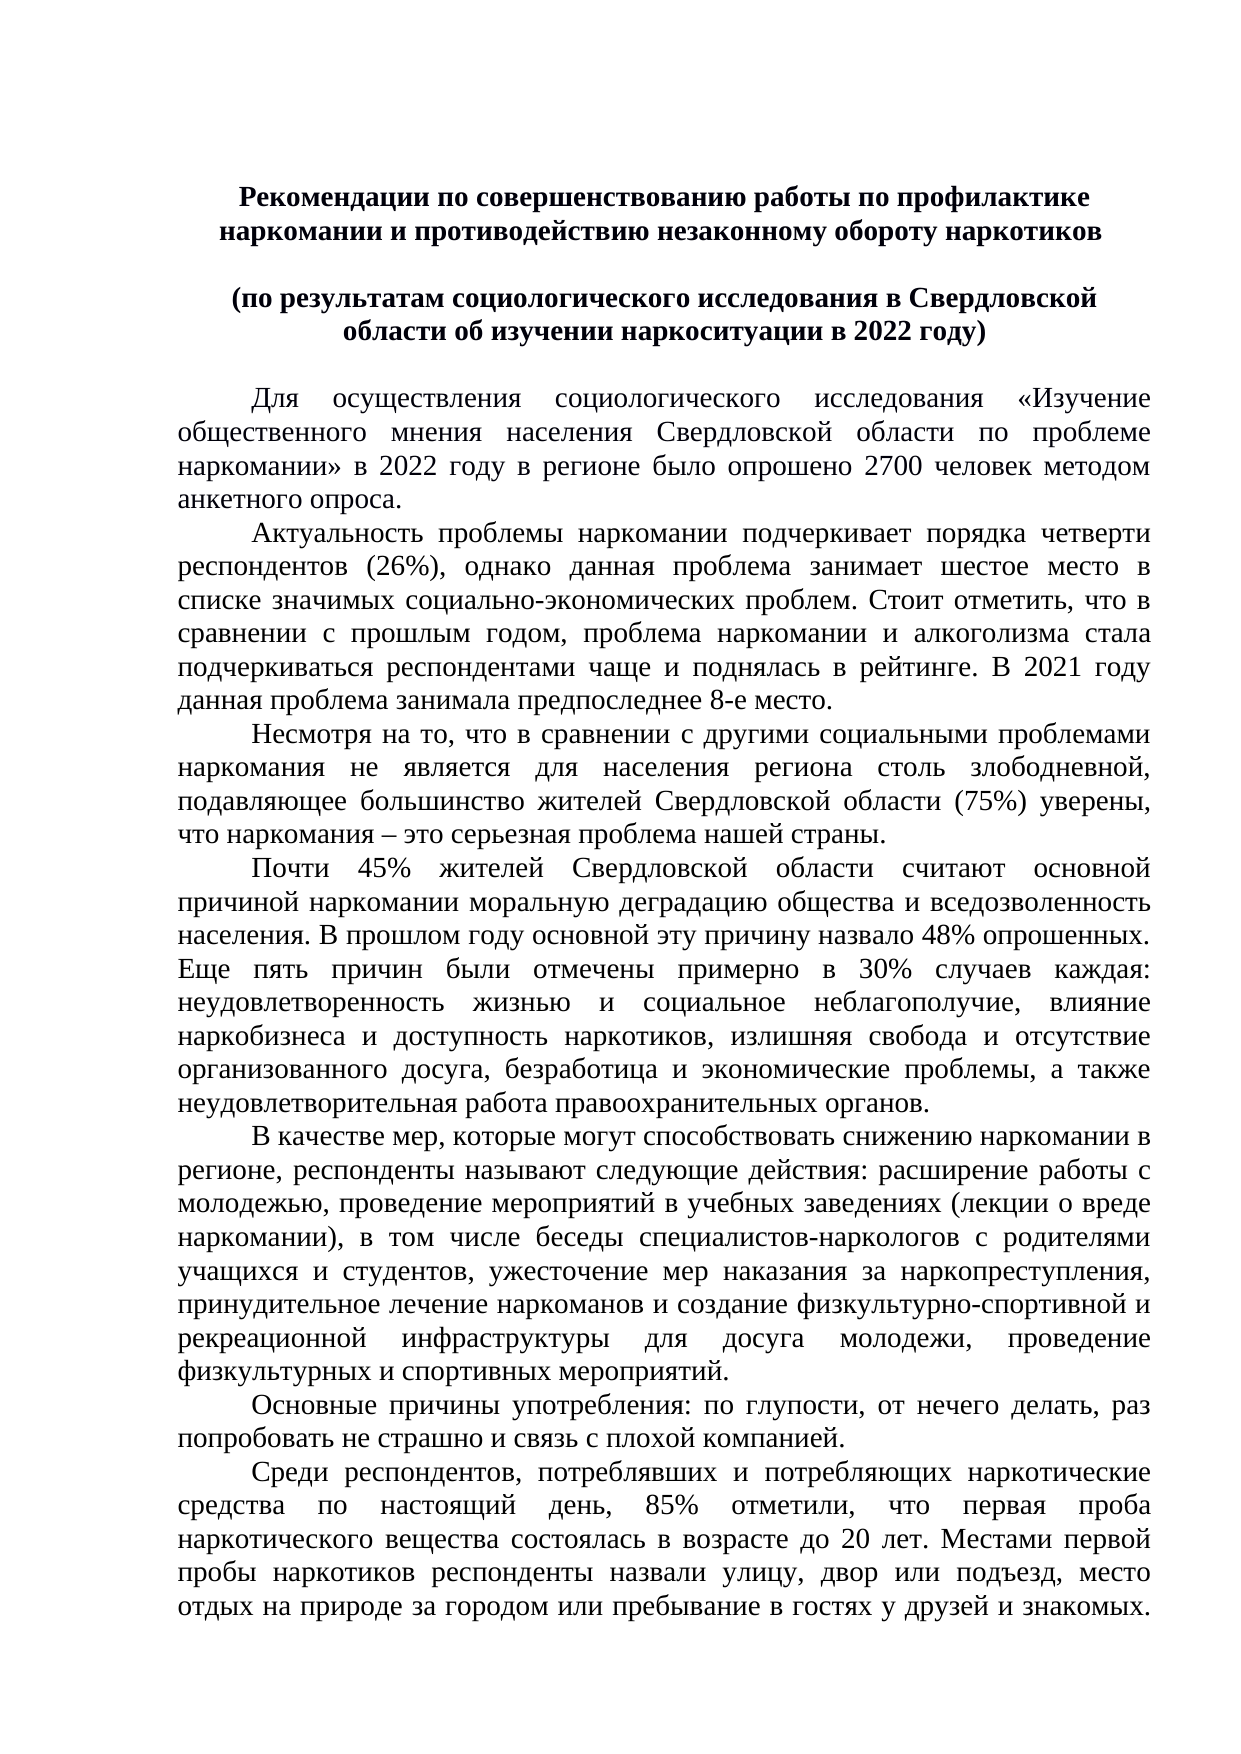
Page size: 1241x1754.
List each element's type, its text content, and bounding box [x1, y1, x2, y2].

text Среди респондентов, потреблявших и потребляющих наркотические средства по настоящий день, 85% отметили, что первая проба наркотического вещества состоялась в возрасте до 20 лет. Местами первой пробы наркотиков респонденты назвали улицу, двор или подъезд, место отдых на природе за городом или пребывание в гостях у друзей и знакомых. [177, 1454, 1152, 1622]
text Несмотря на то, что в сравнении с другими социальными проблемами наркомания не является для населения региона столь злободневной, подавляющее большинство жителей Свердловской области (75%) уверены, что наркомания – это серьезная проблема нашей страны. [177, 716, 1152, 850]
text В качестве мер, которые могут способствовать снижению наркомании в регионе, респонденты называют следующие действия: расширение работы с молодежью, проведение мероприятий в учебных заведениях (лекции о вреде наркомании), в том числе беседы специалистов-наркологов с родителями учащихся и студентов, ужесточение мер наказания за наркопреступления, принудительное лечение наркоманов и создание физкультурно-спортивной и рекреационной инфраструктуры для досуга молодежи, проведение физкультурных и спортивных мероприятий. [177, 1118, 1152, 1387]
text Основные причины употребления: по глупости, от нечего делать, раз попробовать не страшно и связь с плохой компанией. [177, 1387, 1152, 1454]
text Актуальность проблемы наркомании подчеркивает порядка четверти респондентов (26%), однако данная проблема занимает шестое место в списке значимых социально-экономических проблем. Стоит отметить, что в сравнении с прошлым годом, проблема наркомании и алкоголизма стала подчеркиваться респондентами чаще и поднялась в рейтинге. В 2021 году данная проблема занимала предпоследнее 8-е место. [177, 515, 1152, 716]
text Рекомендации по совершенствованию работы по профилактике наркомании и противодействию незаконному обороту наркотиков [177, 179, 1152, 246]
text Почти 45% жителей Свердловской области считают основной причиной наркомании моральную деградацию общества и вседозволенность населения. В прошлом году основной эту причину назвало 48% опрошенных. Еще пять причин были отмечены примерно в 30% случаев каждая: неудовлетворенность жизнью и социальное неблагополучие, влияние наркобизнеса и доступность наркотиков, излишняя свобода и отсутствие организованного досуга, безработица и экономические проблемы, а также неудовлетворительная работа правоохранительных органов. [177, 850, 1152, 1118]
text (по результатам социологического исследования в Свердловской области об изучении наркоситуации в 2022 году) [177, 280, 1152, 347]
text Для осуществления социологического исследования «Изучение общественного мнения населения Свердловской области по проблеме наркомании» в 2022 году в регионе было опрошено 2700 человек методом анкетного опроса. [177, 381, 1152, 515]
